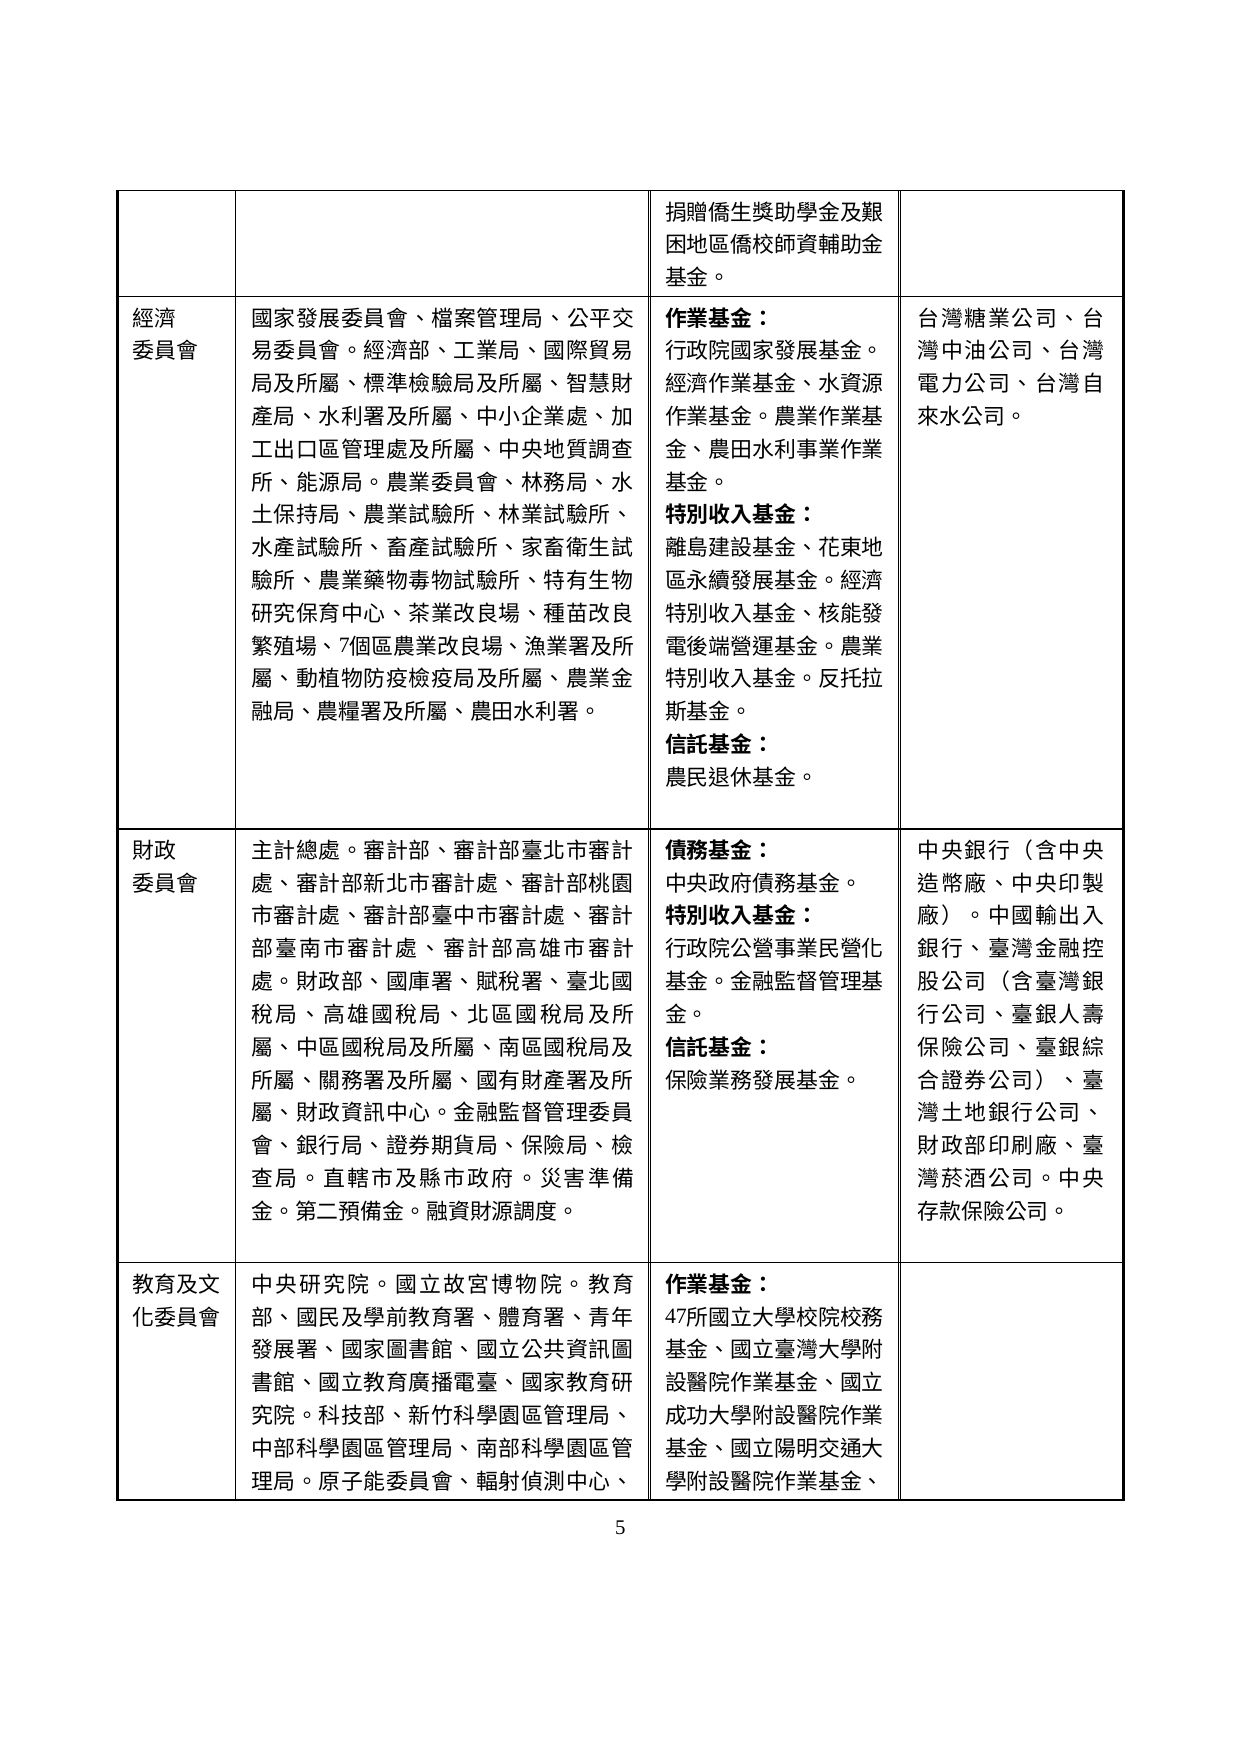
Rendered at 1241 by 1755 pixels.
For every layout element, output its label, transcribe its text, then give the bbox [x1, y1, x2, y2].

table_cell 中央銀行（含中央造幣廠、中央印製廠）。中國輸出入銀行、臺灣金融控股公司（含臺灣銀行公司、臺銀人壽保險公司、臺銀綜合證券公司）、臺灣土地銀行公司、財政部印刷廠、臺灣菸酒公司。中央存款保險公司。 [901, 830, 1122, 1262]
table_cell [901, 1263, 1122, 1499]
table_cell [901, 191, 1122, 296]
table_cell 財政 委員會 [119, 830, 235, 1262]
table_cell [236, 191, 648, 296]
table_cell 作業基金： 47所國立大學校院校務基金、國立臺灣大學附設醫院作業基金、國立成功大學附設醫院作業基金、國立陽明交通大學附設醫院作業基金、 [651, 1263, 898, 1499]
table_cell 經濟 委員會 [119, 297, 235, 828]
table_cell 債務基金： 中央政府債務基金。 特別收入基金： 行政院公營事業民營化基金。金融監督管理基金。 信託基金： 保險業務發展基金。 [651, 830, 898, 1262]
table_cell 中央研究院。國立故宮博物院。教育部、國民及學前教育署、體育署、青年發展署、國家圖書館、國立公共資訊圖書館、國立教育廣播電臺、國家教育研究院。科技部、新竹科學園區管理局、中部科學園區管理局、南部科學園區管理局。原子能委員會、輻射偵測中心、 [236, 1263, 648, 1499]
table_cell 主計總處。審計部、審計部臺北市審計處、審計部新北市審計處、審計部桃園市審計處、審計部臺中市審計處、審計部臺南市審計處、審計部高雄市審計處。財政部、國庫署、賦稅署、臺北國稅局、高雄國稅局、北區國稅局及所屬、中區國稅局及所屬、南區國稅局及所屬、關務署及所屬、國有財產署及所屬、財政資訊中心。金融監督管理委員會、銀行局、證券期貨局、保險局、檢查局。直轄市及縣市政府。災害準備金。第二預備金。融資財源調度。 [236, 830, 648, 1262]
table_cell 作業基金： 行政院國家發展基金。經濟作業基金、水資源作業基金。農業作業基金、農田水利事業作業基金。 特別收入基金： 離島建設基金、花東地區永續發展基金。經濟特別收入基金、核能發電後端營運基金。農業特別收入基金。反托拉斯基金。 信託基金： 農民退休基金。 [651, 297, 898, 828]
table_cell 台灣糖業公司、台灣中油公司、台灣電力公司、台灣自來水公司。 [901, 297, 1122, 828]
table_cell 捐贈僑生獎助學金及艱困地區僑校師資輔助金基金。 [651, 191, 898, 296]
table_cell 國家發展委員會、檔案管理局、公平交易委員會。經濟部、工業局、國際貿易局及所屬、標準檢驗局及所屬、智慧財產局、水利署及所屬、中小企業處、加工出口區管理處及所屬、中央地質調查所、能源局。農業委員會、林務局、水土保持局、農業試驗所、林業試驗所、水產試驗所、畜產試驗所、家畜衛生試驗所、農業藥物毒物試驗所、特有生物研究保育中心、茶業改良場、種苗改良繁殖場、7個區農業改良場、漁業署及所屬、動植物防疫檢疫局及所屬、農業金融局、農糧署及所屬、農田水利署。 [236, 297, 648, 828]
table_cell 教育及文化委員會 [119, 1263, 235, 1499]
table_cell [119, 191, 235, 296]
